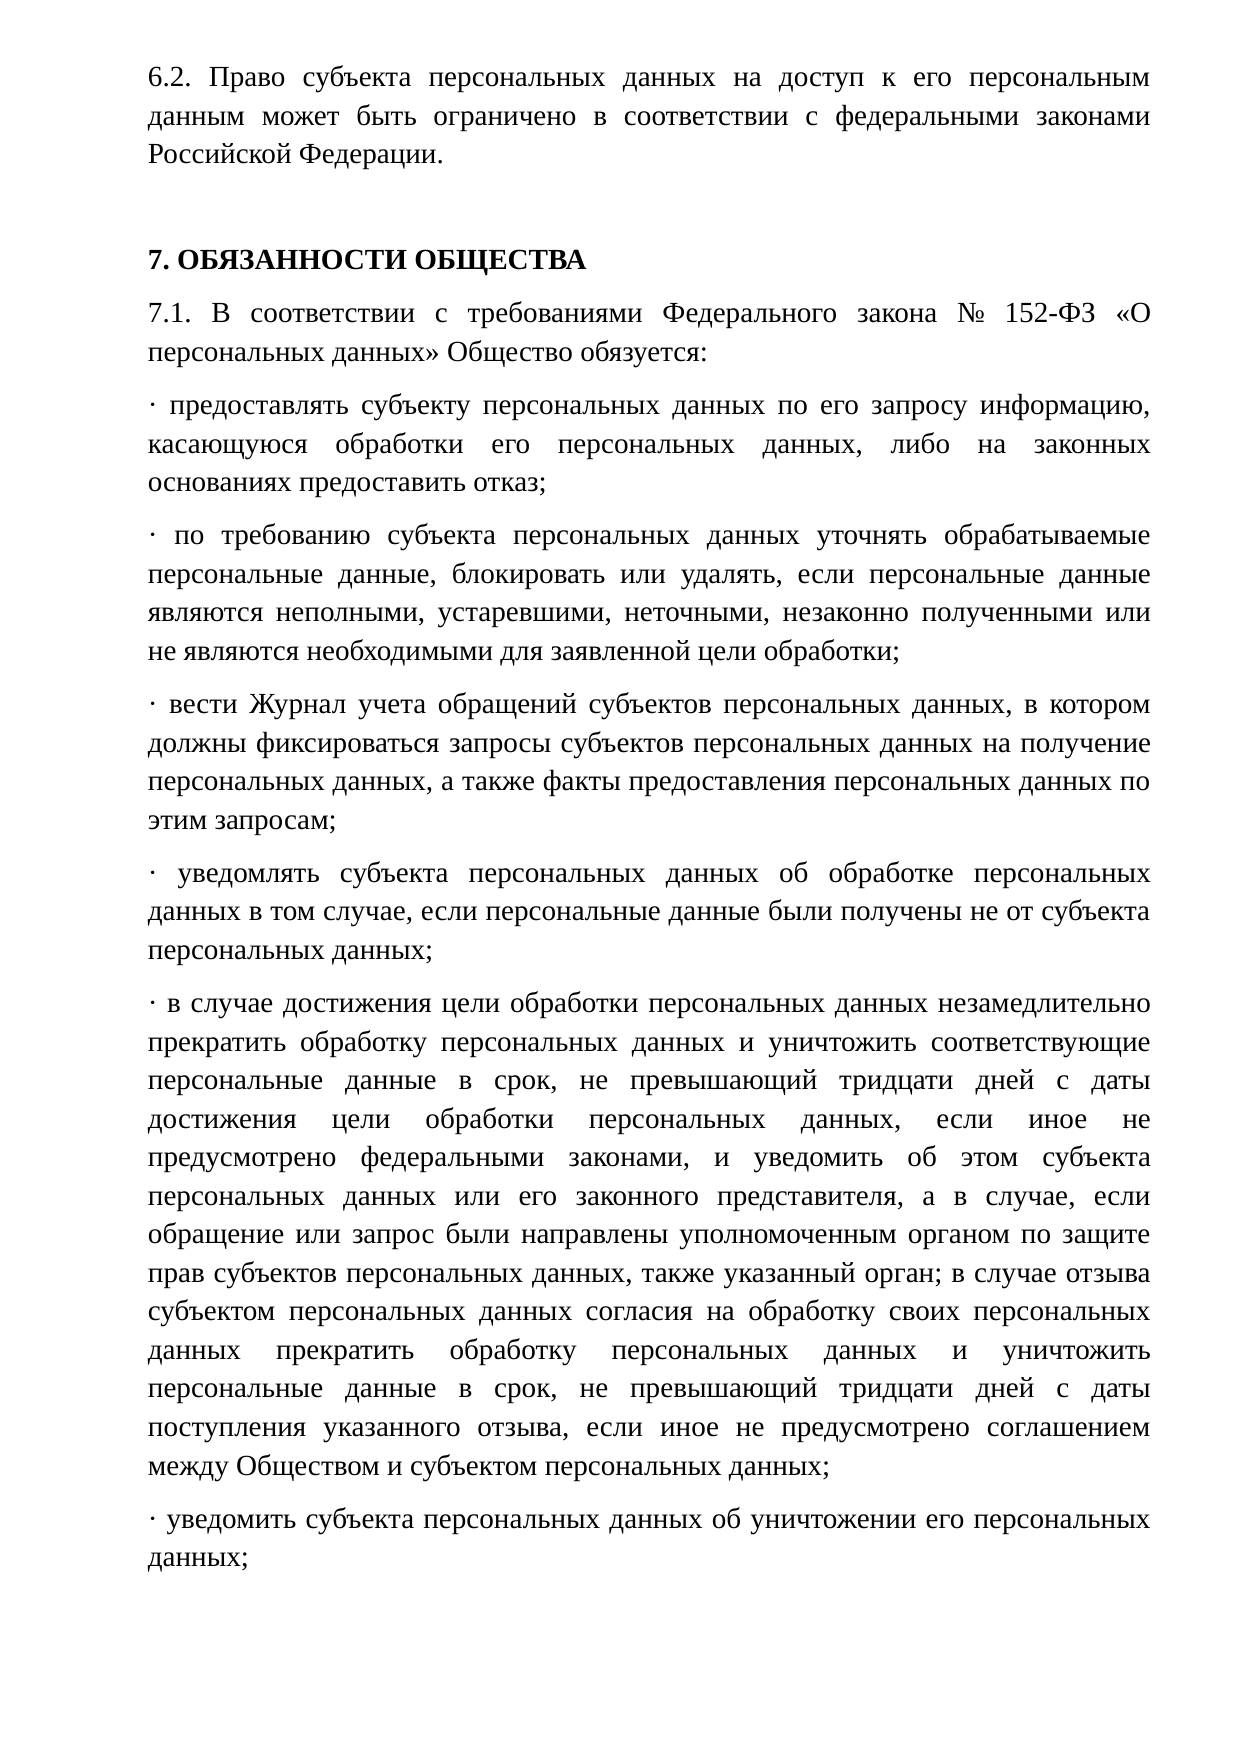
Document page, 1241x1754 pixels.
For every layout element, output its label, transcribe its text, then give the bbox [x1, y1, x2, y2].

text · в случае достижения цели обработки персональных данных незамедлительно прекратить обработку персональных данных и уничтожить соответствующие персональные данные в срок, не превышающий тридцати дней с даты достижения цели обработки персональных данных, если иное не предусмотрено федеральными законами, и уведомить об этом субъекта персональных данных или его законного представителя, а в случае, если обращение или запрос были направлены уполномоченным органом по защите прав субъектов персональных данных, также указанный орган; в случае отзыва субъектом персональных данных согласия на обработку своих персональных данных прекратить обработку персональных данных и уничтожить персональные данные в срок, не превышающий тридцати дней с даты поступления указанного отзыва, если иное не предусмотрено соглашением между Обществом и субъектом персональных данных; [148, 985, 1152, 1481]
text 7.1. В соответствии с требованиями Федерального закона № 152-ФЗ «О персональных данных» Общество обязуется: [148, 296, 1152, 368]
text 7. ОБЯЗАННОСТИ ОБЩЕСТВА [148, 242, 1152, 276]
text 6.2. Право субъекта персональных данных на доступ к его персональным данным может быть ограничено в соответствии с федеральными законами Российской Федерации. [148, 59, 1152, 170]
text · по требованию субъекта персональных данных уточнять обрабатываемые персональные данные, блокировать или удалять, если персональные данные являются неполными, устаревшими, неточными, незаконно полученными или не являются необходимыми для заявленной цели обработки; [148, 517, 1152, 667]
text · предоставлять субъекту персональных данных по его запросу информацию, касающуюся обработки его персональных данных, либо на законных основаниях предоставить отказ; [148, 387, 1152, 498]
text · вести Журнал учета обращений субъектов персональных данных, в котором должны фиксироваться запросы субъектов персональных данных на получение персональных данных, а также факты предоставления персональных данных по этим запросам; [148, 686, 1152, 835]
text · уведомлять субъекта персональных данных об обработке персональных данных в том случае, если персональные данные были получены не от субъекта персональных данных; [148, 855, 1152, 966]
text · уведомить субъекта персональных данных об уничтожении его персональных данных; [148, 1501, 1152, 1573]
